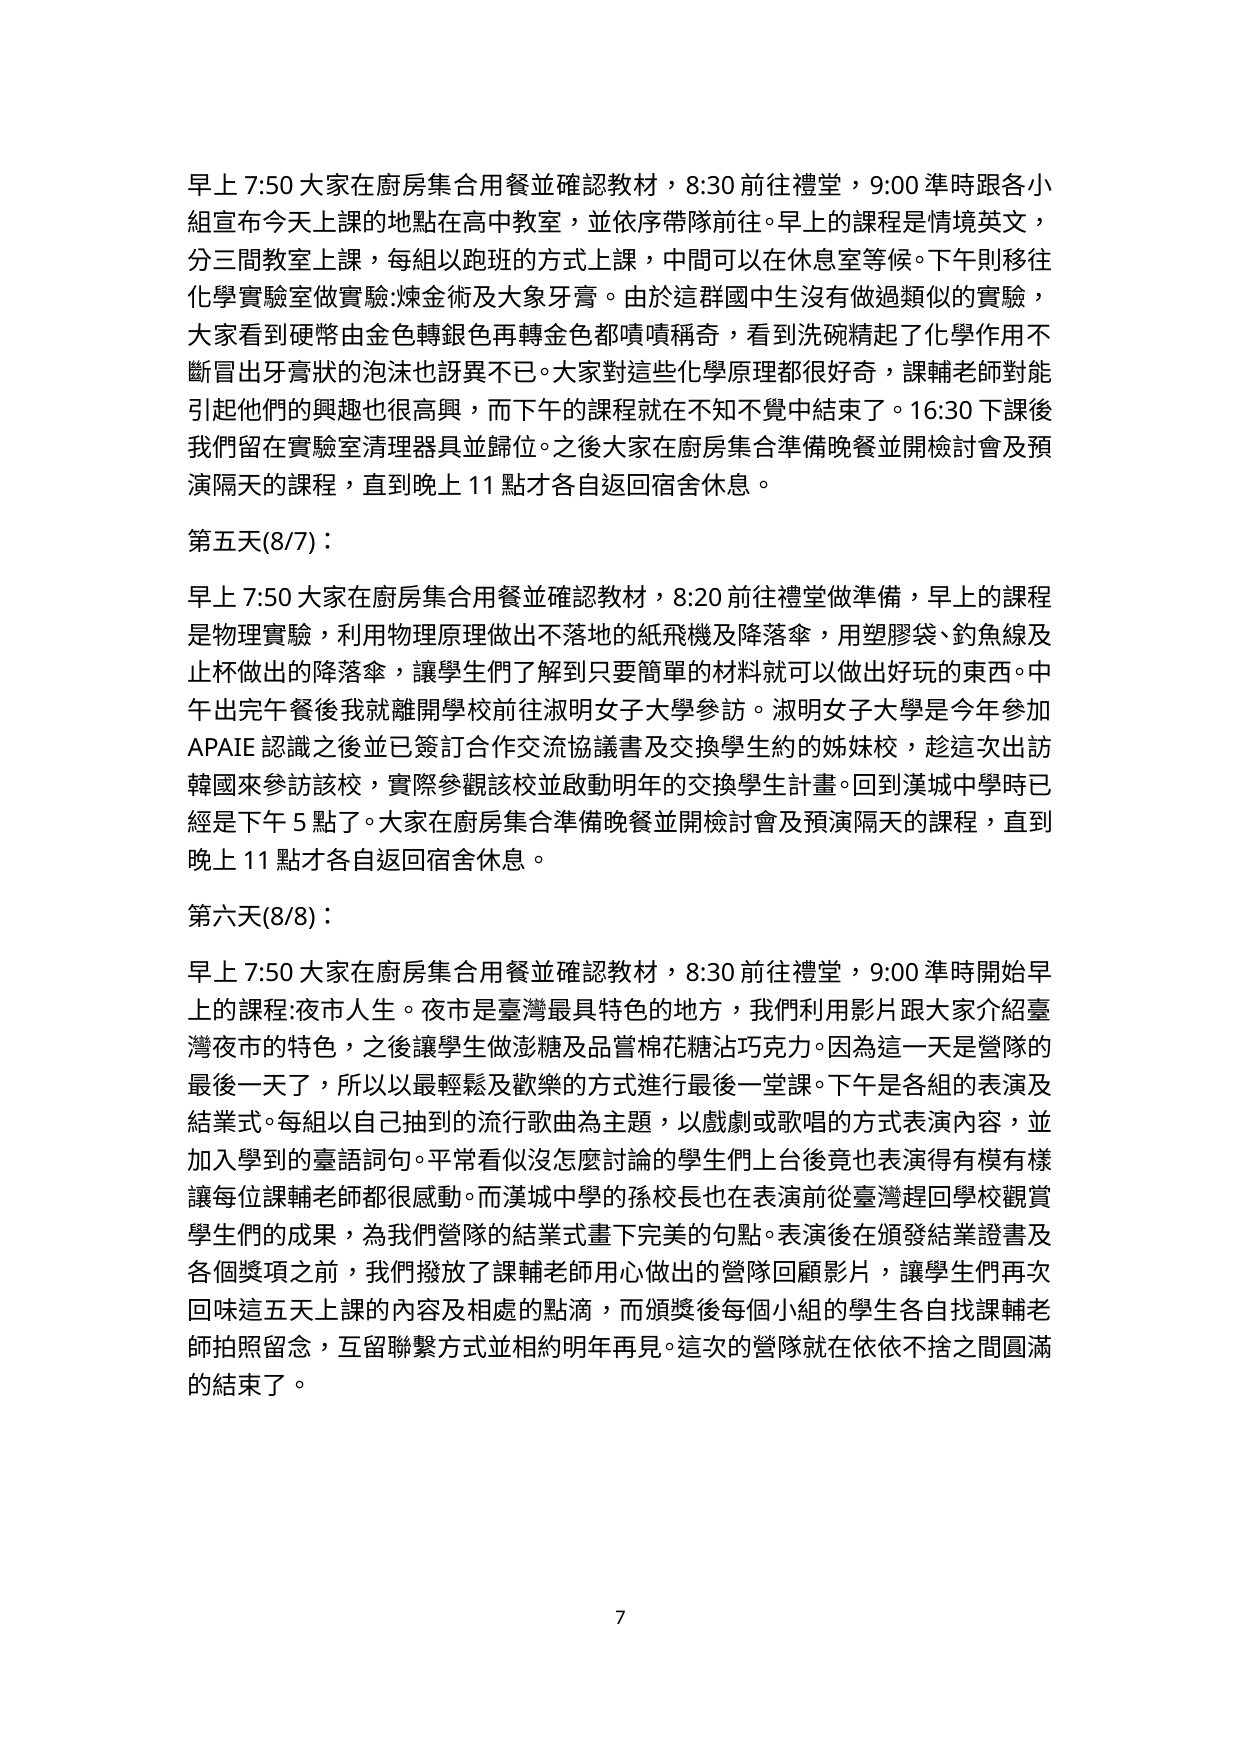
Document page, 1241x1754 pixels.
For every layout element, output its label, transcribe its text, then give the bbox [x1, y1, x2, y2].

text 早上7:50大家在廚房集合用餐並確認教材，8:20前往禮堂做準備，早上的課程是物理實驗，利用物理原理做出不落地的紙飛機及降落傘，用塑膠袋、釣魚線及止杯做出的降落傘，讓學生們了解到只要簡單的材料就可以做出好玩的東西。中午出完午餐後我就離開學校前往淑明女子大學參訪。淑明女子大學是今年參加APAIE認識之後並已簽訂合作交流協議書及交換學生約的姊妹校，趁這次出訪韓國來參訪該校，實際參觀該校並啟動明年的交換學生計畫。回到漢城中學時已經是下午5點了。大家在廚房集合準備晚餐並開檢討會及預演隔天的課程，直到晚上11點才各自返回宿舍休息。 [187, 577, 1053, 877]
text 早上7:50大家在廚房集合用餐並確認教材，8:30前往禮堂，9:00準時跟各小組宣布今天上課的地點在高中教室，並依序帶隊前往。早上的課程是情境英文，分三間教室上課，每組以跑班的方式上課，中間可以在休息室等候。下午則移往化學實驗室做實驗:煉金術及大象牙膏。由於這群國中生沒有做過類似的實驗，大家看到硬幣由金色轉銀色再轉金色都嘖嘖稱奇，看到洗碗精起了化學作用不斷冒出牙膏狀的泡沫也訝異不已。大家對這些化學原理都很好奇，課輔老師對能引起他們的興趣也很高興，而下午的課程就在不知不覺中結束了。16:30下課後，我們留在實驗室清理器具並歸位。之後大家在廚房集合準備晚餐並開檢討會及預演隔天的課程，直到晚上11點才各自返回宿舍休息。 [187, 164, 1053, 502]
text 早上7:50大家在廚房集合用餐並確認教材，8:30前往禮堂，9:00準時開始早上的課程:夜市人生。夜市是臺灣最具特色的地方，我們利用影片跟大家介紹臺灣夜市的特色，之後讓學生做澎糖及品嘗棉花糖沾巧克力。因為這一天是營隊的最後一天了，所以以最輕鬆及歡樂的方式進行最後一堂課。下午是各組的表演及結業式。每組以自己抽到的流行歌曲為主題，以戲劇或歌唱的方式表演內容，並加入學到的臺語詞句。平常看似沒怎麼討論的學生們上台後竟也表演得有模有樣，讓每位課輔老師都很感動。而漢城中學的孫校長也在表演前從臺灣趕回學校觀賞學生們的成果，為我們營隊的結業式畫下完美的句點。表演後在頒發結業證書及各個獎項之前，我們撥放了課輔老師用心做出的營隊回顧影片，讓學生們再次回味這五天上課的內容及相處的點滴，而頒獎後每個小組的學生各自找課輔老師拍照留念，互留聯繫方式並相約明年再見。這次的營隊就在依依不捨之間圓滿的結束了。 [187, 952, 1053, 1402]
text 第五天(8/7)： [187, 521, 1053, 558]
text 第六天(8/8)： [187, 896, 1053, 933]
